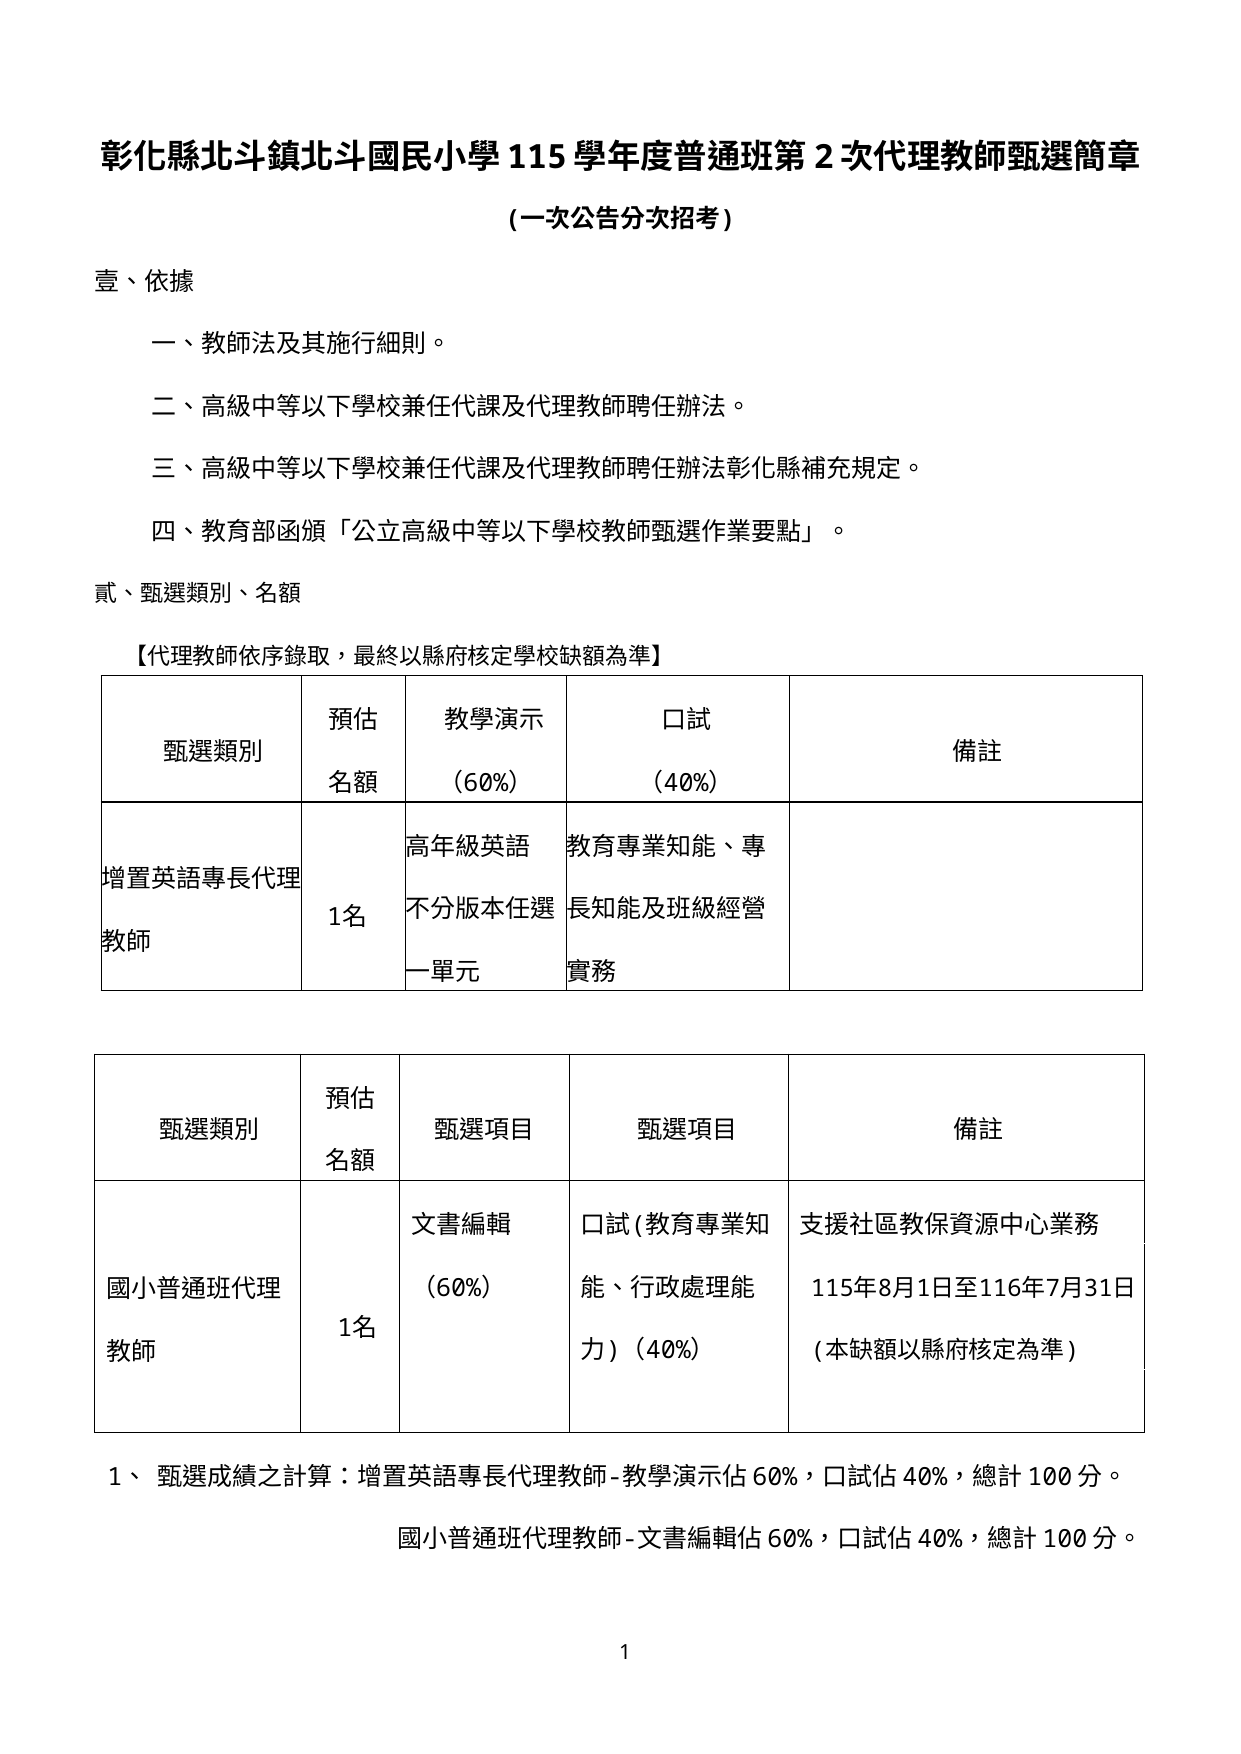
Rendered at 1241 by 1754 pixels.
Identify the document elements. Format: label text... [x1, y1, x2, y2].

table_cell 文書編輯 （60%） [400, 1181, 569, 1432]
table_cell 口試(教育專業知能、行政處理能力)（40%） [570, 1181, 788, 1432]
table_cell 增置英語專長代理教師 [102, 803, 301, 990]
table_header 甄選類別 [95, 1055, 300, 1180]
table_header 備註 [790, 676, 1142, 801]
table_cell 教育專業知能、專長知能及班級經營實務 [567, 803, 789, 990]
table_header 口試 （40%） [567, 676, 789, 801]
table_cell 1名 [301, 1181, 399, 1432]
table_header 預估 名額 [301, 1055, 399, 1180]
text 四、教育部函頒「公立高級中等以下學校教師甄選作業要點」。 [151, 488, 1146, 550]
text 彰化縣北斗鎮北斗國民小學115學年度普通班第2次代理教師甄選簡章 [94, 113, 1146, 175]
table_header 甄選項目 [400, 1055, 569, 1180]
table_cell [790, 803, 1142, 990]
text 壹、依據 [94, 238, 1146, 300]
text 三、高級中等以下學校兼任代課及代理教師聘任辦法彰化縣補充規定。 [151, 425, 1146, 488]
text 國小普通班代理教師-文書編輯佔60%，口試佔40%，總計100分。 [157, 1495, 1146, 1558]
table_header 教學演示 （60%） [406, 676, 566, 801]
table_header 115年8月1日至116年7月31日 (本缺額以縣府核定為準) [800, 1244, 1144, 1369]
text 貳、甄選類別、名額 [94, 550, 1146, 613]
table_header 預估 名額 [302, 676, 405, 801]
table_cell 1名 [302, 803, 405, 990]
table_cell 國小普通班代理教師 [95, 1181, 300, 1432]
table_header 甄選項目 [570, 1055, 788, 1180]
list 甄選成績之計算：增置英語專長代理教師-教學演示佔60%，口試佔40%，總計100分。 [107, 1433, 1146, 1495]
table_cell 高年級英語 不分版本任選一單元 [406, 803, 566, 990]
table_header 甄選類別 [102, 676, 301, 801]
table_cell 支援社區教保資源中心業務 [789, 1181, 1144, 1432]
text 二、高級中等以下學校兼任代課及代理教師聘任辦法。 [151, 363, 1146, 425]
text 一、教師法及其施行細則。 [151, 300, 1146, 363]
table_header 備註 [789, 1055, 1144, 1180]
text (一次公告分次招考) [94, 175, 1146, 238]
text 【代理教師依序錄取，最終以縣府核定學校缺額為準】 [94, 613, 1146, 675]
